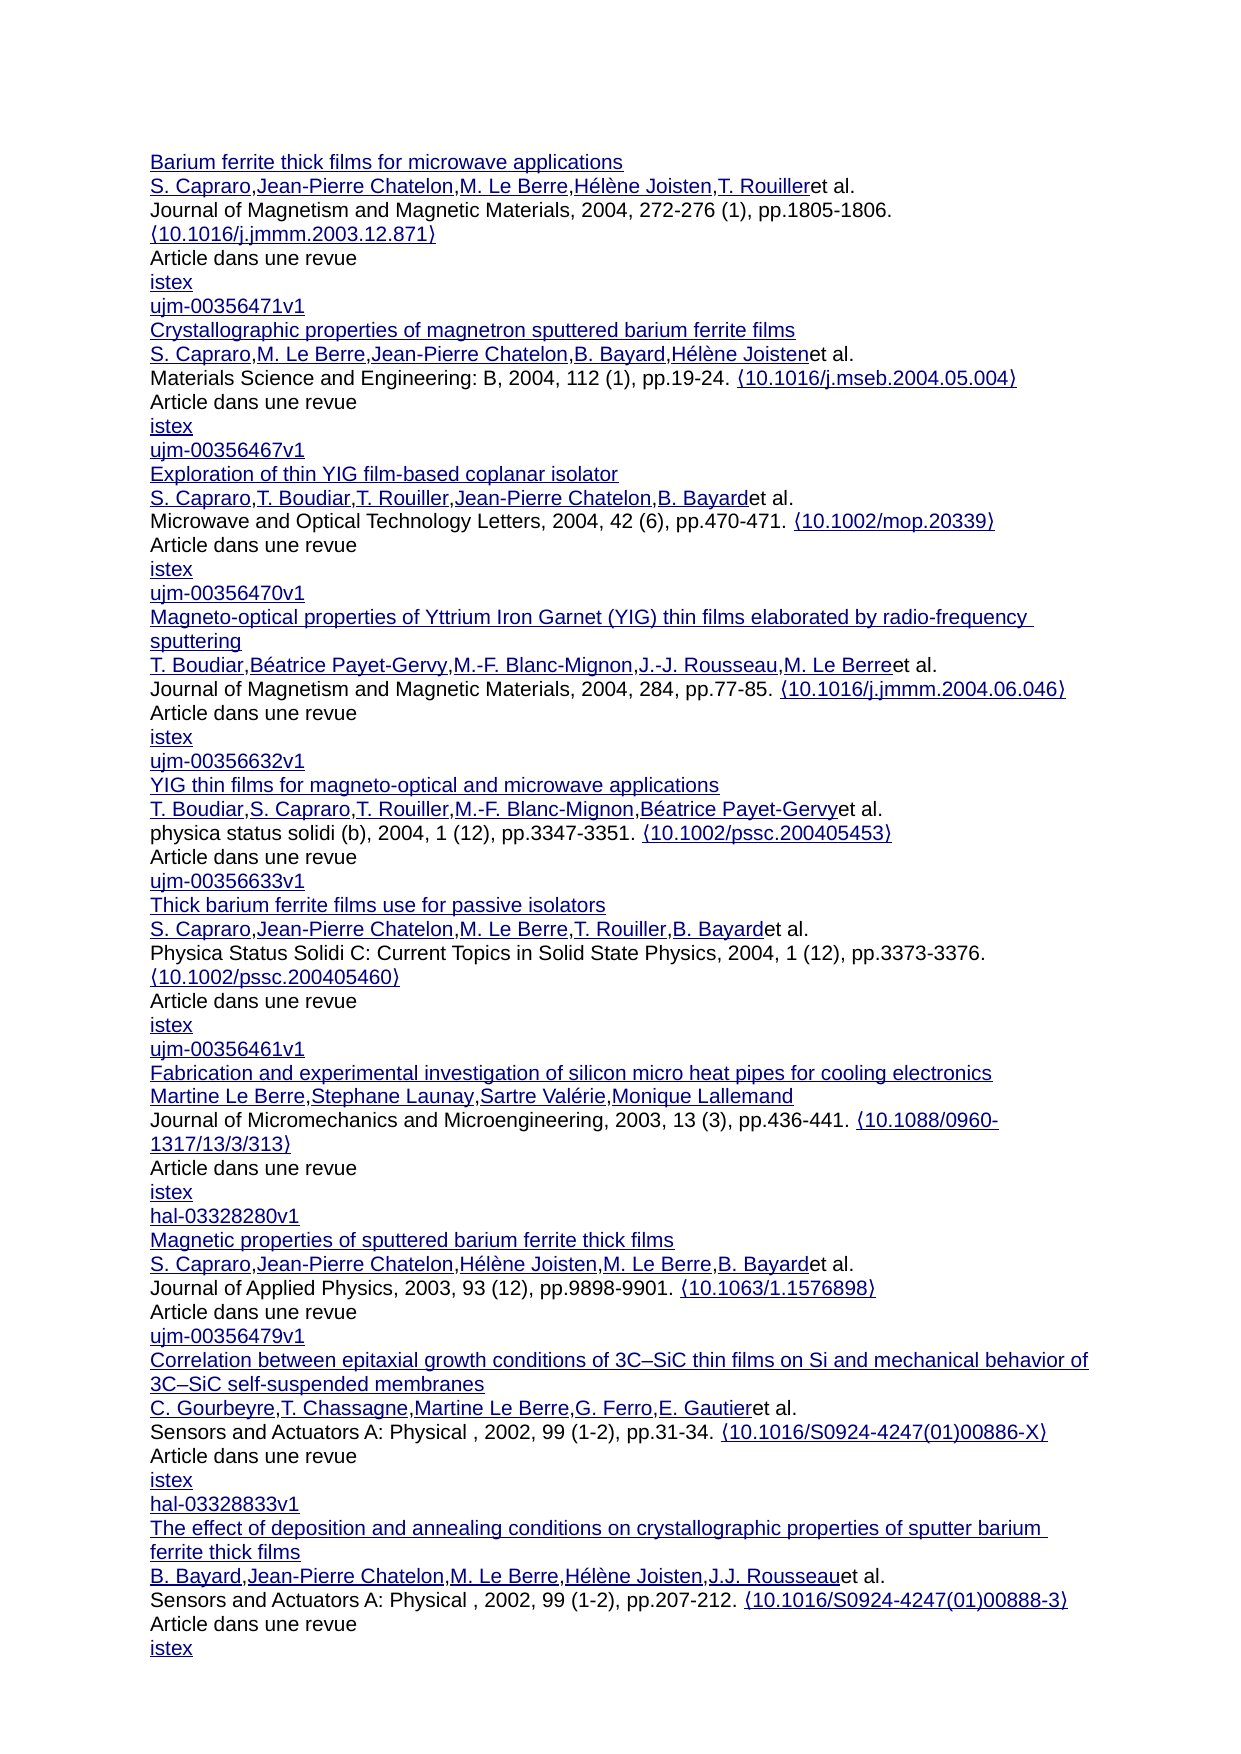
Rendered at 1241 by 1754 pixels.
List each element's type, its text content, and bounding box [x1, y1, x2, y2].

table_cell YIG thin films for magneto-optical and microwave applications T. Boudiar,S. Capraro,T. Rouiller,M.-F. Blanc-Mignon,Béatrice Payet-Gervyet al. physica status solidi (b), 2004, 1 (12), pp.3347-3351. ⟨10.1002/pssc.200405453⟩ Article dans une revue ujm-00356633v1 [150, 773, 1090, 893]
table_cell Fabrication and experimental investigation of silicon micro heat pipes for cooling electronics Martine Le Berre,Stephane Launay,Sartre Valérie,Monique Lallemand Journal of Micromechanics and Microengineering, 2003, 13 (3), pp.436-441. ⟨10.1088/0960-1317/13/3/313⟩ Article dans une revue istex hal-03328280v1 [150, 1060, 1090, 1228]
table_cell Crystallographic properties of magnetron sputtered barium ferrite films S. Capraro,M. Le Berre,Jean-Pierre Chatelon,B. Bayard,Hélène Joistenet al. Materials Science and Engineering: B, 2004, 112 (1), pp.19-24. ⟨10.1016/j.mseb.2004.05.004⟩ Article dans une revue istex ujm-00356467v1 [150, 318, 1090, 461]
table_cell Exploration of thin YIG film-based coplanar isolator S. Capraro,T. Boudiar,T. Rouiller,Jean-Pierre Chatelon,B. Bayardet al. Microwave and Optical Technology Letters, 2004, 42 (6), pp.470-471. ⟨10.1002/mop.20339⟩ Article dans une revue istex ujm-00356470v1 [150, 461, 1090, 605]
table_cell Correlation between epitaxial growth conditions of 3C–SiC thin films on Si and mechanical behavior of 3C–SiC self-suspended membranes C. Gourbeyre,T. Chassagne,Martine Le Berre,G. Ferro,E. Gautieret al. Sensors and Actuators A: Physical , 2002, 99 (1-2), pp.31-34. ⟨10.1016/S0924-4247(01)00886-X⟩ Article dans une revue istex hal-03328833v1 [150, 1348, 1090, 1516]
table_cell Barium ferrite thick films for microwave applications S. Capraro,Jean-Pierre Chatelon,M. Le Berre,Hélène Joisten,T. Rouilleret al. Journal of Magnetism and Magnetic Materials, 2004, 272-276 (1), pp.1805-1806. ⟨10.1016/j.jmmm.2003.12.871⟩ Article dans une revue istex ujm-00356471v1 [150, 150, 1090, 318]
table_cell Thick barium ferrite films use for passive isolators S. Capraro,Jean-Pierre Chatelon,M. Le Berre,T. Rouiller,B. Bayardet al. Physica Status Solidi C: Current Topics in Solid State Physics, 2004, 1 (12), pp.3373-3376. ⟨10.1002/pssc.200405460⟩ Article dans une revue istex ujm-00356461v1 [150, 893, 1090, 1060]
table_cell Magnetic properties of sputtered barium ferrite thick films S. Capraro,Jean-Pierre Chatelon,Hélène Joisten,M. Le Berre,B. Bayardet al. Journal of Applied Physics, 2003, 93 (12), pp.9898-9901. ⟨10.1063/1.1576898⟩ Article dans une revue ujm-00356479v1 [150, 1228, 1090, 1348]
table_cell Magneto-optical properties of Yttrium Iron Garnet (YIG) thin films elaborated by radio-frequency sputtering T. Boudiar,Béatrice Payet-Gervy,M.-F. Blanc-Mignon,J.-J. Rousseau,M. Le Berreet al. Journal of Magnetism and Magnetic Materials, 2004, 284, pp.77-85. ⟨10.1016/j.jmmm.2004.06.046⟩ Article dans une revue istex ujm-00356632v1 [150, 605, 1090, 773]
table_cell The effect of deposition and annealing conditions on crystallographic properties of sputter barium ferrite thick films B. Bayard,Jean-Pierre Chatelon,M. Le Berre,Hélène Joisten,J.J. Rousseauet al. Sensors and Actuators A: Physical , 2002, 99 (1-2), pp.207-212. ⟨10.1016/S0924-4247(01)00888-3⟩ Article dans une revue istex [150, 1516, 1090, 1659]
